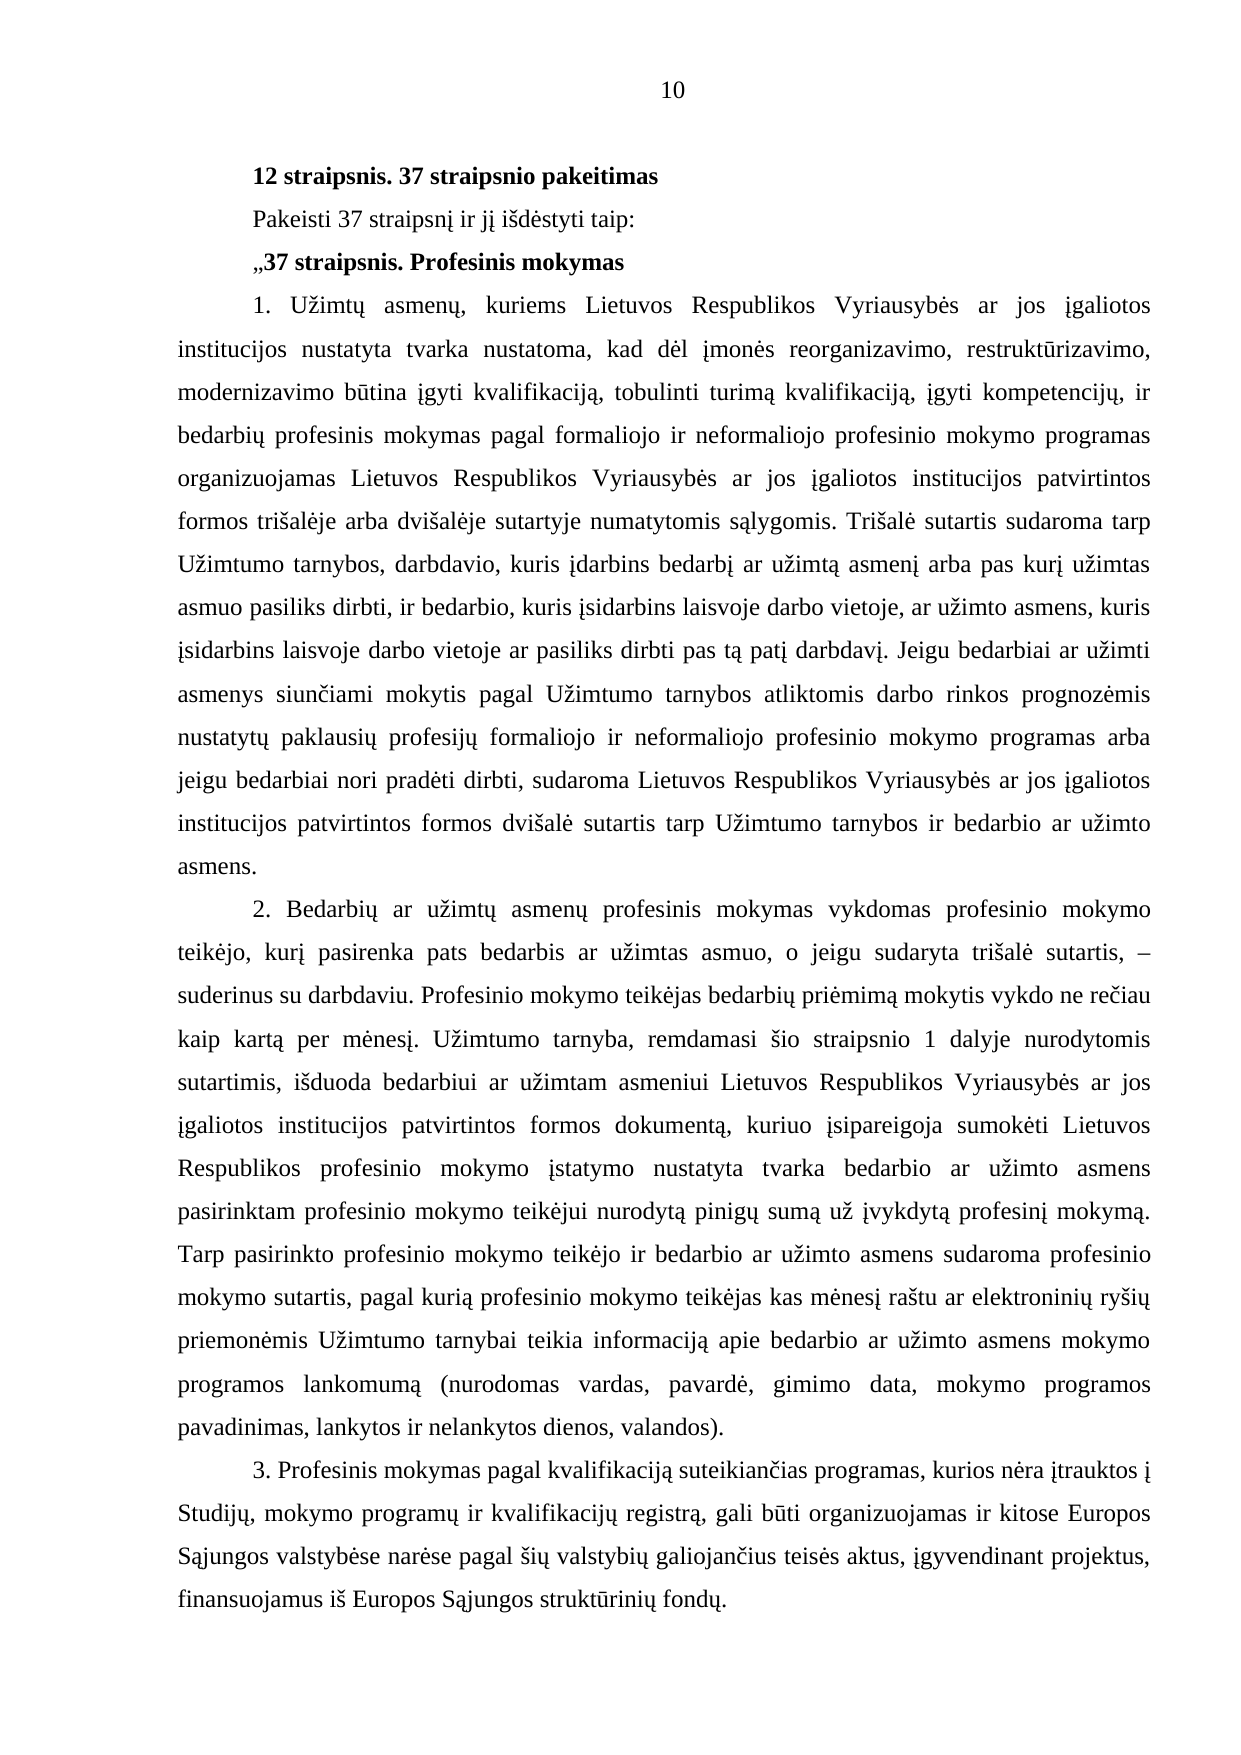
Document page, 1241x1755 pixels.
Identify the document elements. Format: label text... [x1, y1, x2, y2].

text 12 straipsnis. 37 straipsnio pakeitimas [177, 161, 1152, 190]
text 1. Užimtų asmenų, kuriems Lietuvos Respublikos Vyriausybės ar jos įgaliotos institucijos nustatyta tvarka nustatoma, kad dėl įmonės reorganizavimo, restruktūrizavimo, modernizavimo būtina įgyti kvalifikaciją, tobulinti turimą kvalifikaciją, įgyti kompetencijų, ir bedarbių profesinis mokymas pagal formaliojo ir neformaliojo profesinio mokymo programas organizuojamas Lietuvos Respublikos Vyriausybės ar jos įgaliotos institucijos patvirtintos formos trišalėje arba dvišalėje sutartyje numatytomis sąlygomis. Trišalė sutartis sudaroma tarp Užimtumo tarnybos, darbdavio, kuris įdarbins bedarbį ar užimtą asmenį arba pas kurį užimtas asmuo pasiliks dirbti, ir bedarbio, kuris įsidarbins laisvoje darbo vietoje, ar užimto asmens, kuris įsidarbins laisvoje darbo vietoje ar pasiliks dirbti pas tą patį darbdavį. Jeigu bedarbiai ar užimti asmenys siunčiami mokytis pagal Užimtumo tarnybos atliktomis darbo rinkos prognozėmis nustatytų paklausių profesijų formaliojo ir neformaliojo profesinio mokymo programas arba jeigu bedarbiai nori pradėti dirbti, sudaroma Lietuvos Respublikos Vyriausybės ar jos įgaliotos institucijos patvirtintos formos dvišalė sutartis tarp Užimtumo tarnybos ir bedarbio ar užimto asmens. [177, 291, 1152, 880]
text Pakeisti 37 straipsnį ir jį išdėstyti taip: [177, 204, 1152, 233]
text „37 straipsnis. Profesinis mokymas [177, 247, 1152, 276]
text 2. Bedarbių ar užimtų asmenų profesinis mokymas vykdomas profesinio mokymo teikėjo, kurį pasirenka pats bedarbis ar užimtas asmuo, o jeigu sudaryta trišalė sutartis, – suderinus su darbdaviu. Profesinio mokymo teikėjas bedarbių priėmimą mokytis vykdo ne rečiau kaip kartą per mėnesį. Užimtumo tarnyba, remdamasi šio straipsnio 1 dalyje nurodytomis sutartimis, išduoda bedarbiui ar užimtam asmeniui Lietuvos Respublikos Vyriausybės ar jos įgaliotos institucijos patvirtintos formos dokumentą, kuriuo įsipareigoja sumokėti Lietuvos Respublikos profesinio mokymo įstatymo nustatyta tvarka bedarbio ar užimto asmens pasirinktam profesinio mokymo teikėjui nurodytą pinigų sumą už įvykdytą profesinį mokymą. Tarp pasirinkto profesinio mokymo teikėjo ir bedarbio ar užimto asmens sudaroma profesinio mokymo sutartis, pagal kurią profesinio mokymo teikėjas kas mėnesį raštu ar elektroninių ryšių priemonėmis Užimtumo tarnybai teikia informaciją apie bedarbio ar užimto asmens mokymo programos lankomumą (nurodomas vardas, pavardė, gimimo data, mokymo programos pavadinimas, lankytos ir nelankytos dienos, valandos). [177, 894, 1152, 1441]
text 3. Profesinis mokymas pagal kvalifikaciją suteikiančias programas, kurios nėra įtrauktos į Studijų, mokymo programų ir kvalifikacijų registrą, gali būti organizuojamas ir kitose Europos Sąjungos valstybėse narėse pagal šių valstybių galiojančius teisės aktus, įgyvendinant projektus, finansuojamus iš Europos Sąjungos struktūrinių fondų. [177, 1455, 1152, 1613]
